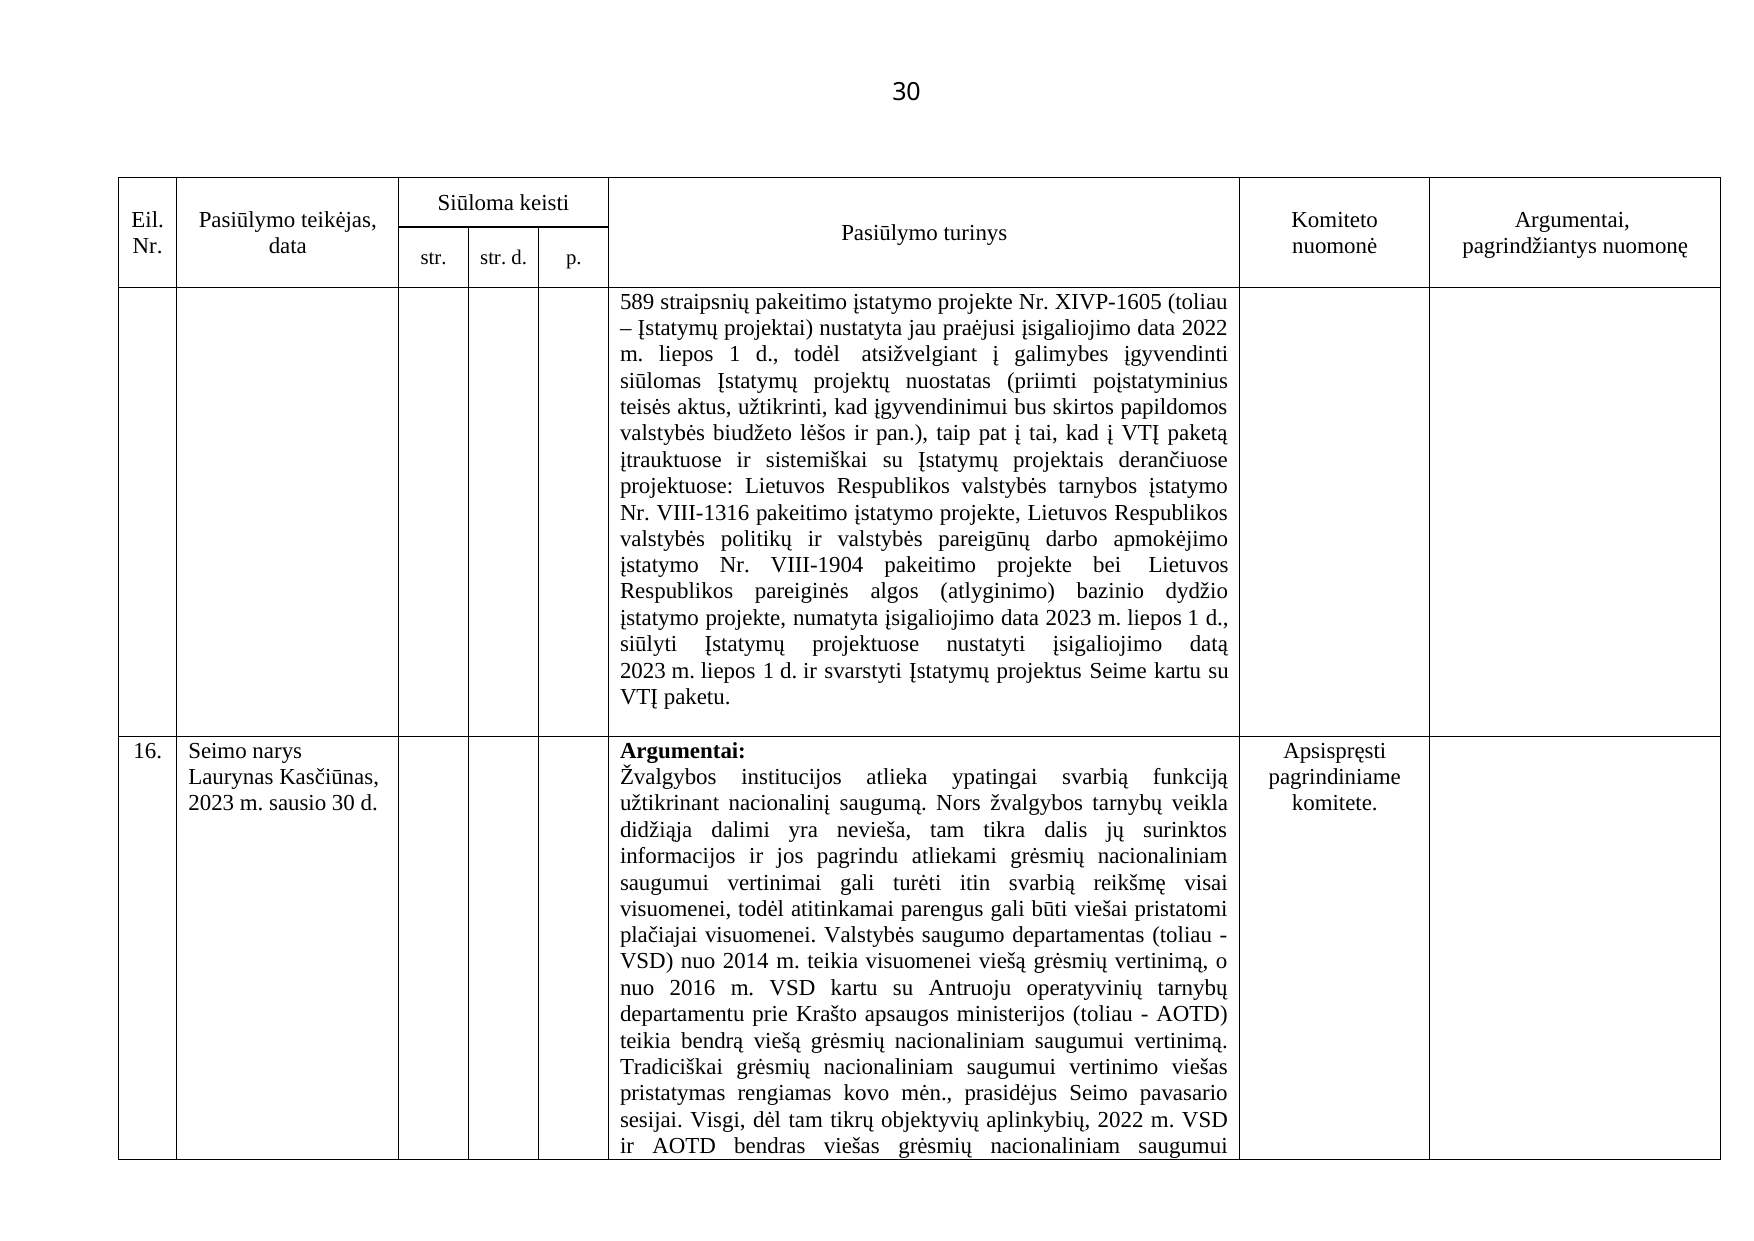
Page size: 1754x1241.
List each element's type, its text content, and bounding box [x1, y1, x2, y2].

table_cell Apsispręsti pagrindiniame komitete. [1240, 737, 1429, 1158]
table_header Pasiūlymo turinys [609, 178, 1239, 287]
table_header Eil. Nr. [119, 178, 176, 287]
table_header Komiteto nuomonė [1240, 178, 1429, 287]
table_cell [539, 288, 608, 736]
table_cell [399, 288, 468, 736]
table_cell [469, 737, 538, 1158]
table_cell [399, 737, 468, 1158]
table_cell Argumentai: Žvalgybos institucijos atlieka ypatingai svarbią funkciją užtikrinant nacionalinį saugumą. Nors žvalgybos tarnybų veikla didžiąja dalimi yra nevieša, tam tikra dalis jų surinktos informacijos ir jos pagrindu atliekami grėsmių nacionaliniam saugumui vertinimai gali turėti itin svarbią reikšmę visai visuomenei, todėl atitinkamai parengus gali būti viešai pristatomi plačiajai visuomenei. Valstybės saugumo departamentas (toliau - VSD) nuo 2014 m. teikia visuomenei viešą grėsmių vertinimą, o nuo 2016 m. VSD kartu su Antruoju operatyvinių tarnybų departamentu prie Krašto apsaugos ministerijos (toliau - AOTD) teikia bendrą viešą grėsmių nacionaliniam saugumui vertinimą. Tradiciškai grėsmių nacionaliniam saugumui vertinimo viešas pristatymas rengiamas kovo mėn., prasidėjus Seimo pavasario sesijai. Visgi, dėl tam tikrų objektyvių aplinkybių, 2022 m. VSD ir AOTD bendras viešas grėsmių nacionaliniam saugumui [609, 737, 1239, 1158]
table_cell [1430, 737, 1720, 1158]
table_header Argumentai, pagrindžiantys nuomonę [1430, 178, 1720, 287]
table_cell Seimo narys Laurynas Kasčiūnas, 2023 m. sausio 30 d. [177, 737, 398, 1158]
table_cell str. [399, 228, 468, 287]
table_cell [119, 288, 176, 736]
table_cell p. [539, 228, 608, 287]
table_cell [1240, 288, 1429, 736]
table_cell [1430, 288, 1720, 736]
table_header Pasiūlymo teikėjas, data [177, 178, 398, 287]
table_cell [177, 288, 398, 736]
table_cell [469, 288, 538, 736]
table_cell 16. [119, 737, 176, 1158]
table_header Siūloma keisti [399, 178, 608, 226]
table_cell 589 straipsnių pakeitimo įstatymo projekte Nr. XIVP-1605 (toliau – Įstatymų projektai) nustatyta jau praėjusi įsigaliojimo data 2022 m. liepos 1 d., todėl atsižvelgiant į galimybes įgyvendinti siūlomas Įstatymų projektų nuostatas (priimti poįstatyminius teisės aktus, užtikrinti, kad įgyvendinimui bus skirtos papildomos valstybės biudžeto lėšos ir pan.), taip pat į tai, kad į VTĮ paketą įtrauktuose ir sistemiškai su Įstatymų projektais derančiuose projektuose: Lietuvos Respublikos valstybės tarnybos įstatymo Nr. VIII-1316 pakeitimo įstatymo projekte, Lietuvos Respublikos valstybės politikų ir valstybės pareigūnų darbo apmokėjimo įstatymo Nr. VIII-1904 pakeitimo projekte bei Lietuvos Respublikos pareiginės algos (atlyginimo) bazinio dydžio įstatymo projekte, numatyta įsigaliojimo data 2023 m. liepos 1 d., siūlyti Įstatymų projektuose nustatyti įsigaliojimo datą 2023 m. liepos 1 d. ir svarstyti Įstatymų projektus Seime kartu su VTĮ paketu. [609, 288, 1239, 736]
table_cell str. d. [469, 228, 538, 287]
table_cell [539, 737, 608, 1158]
